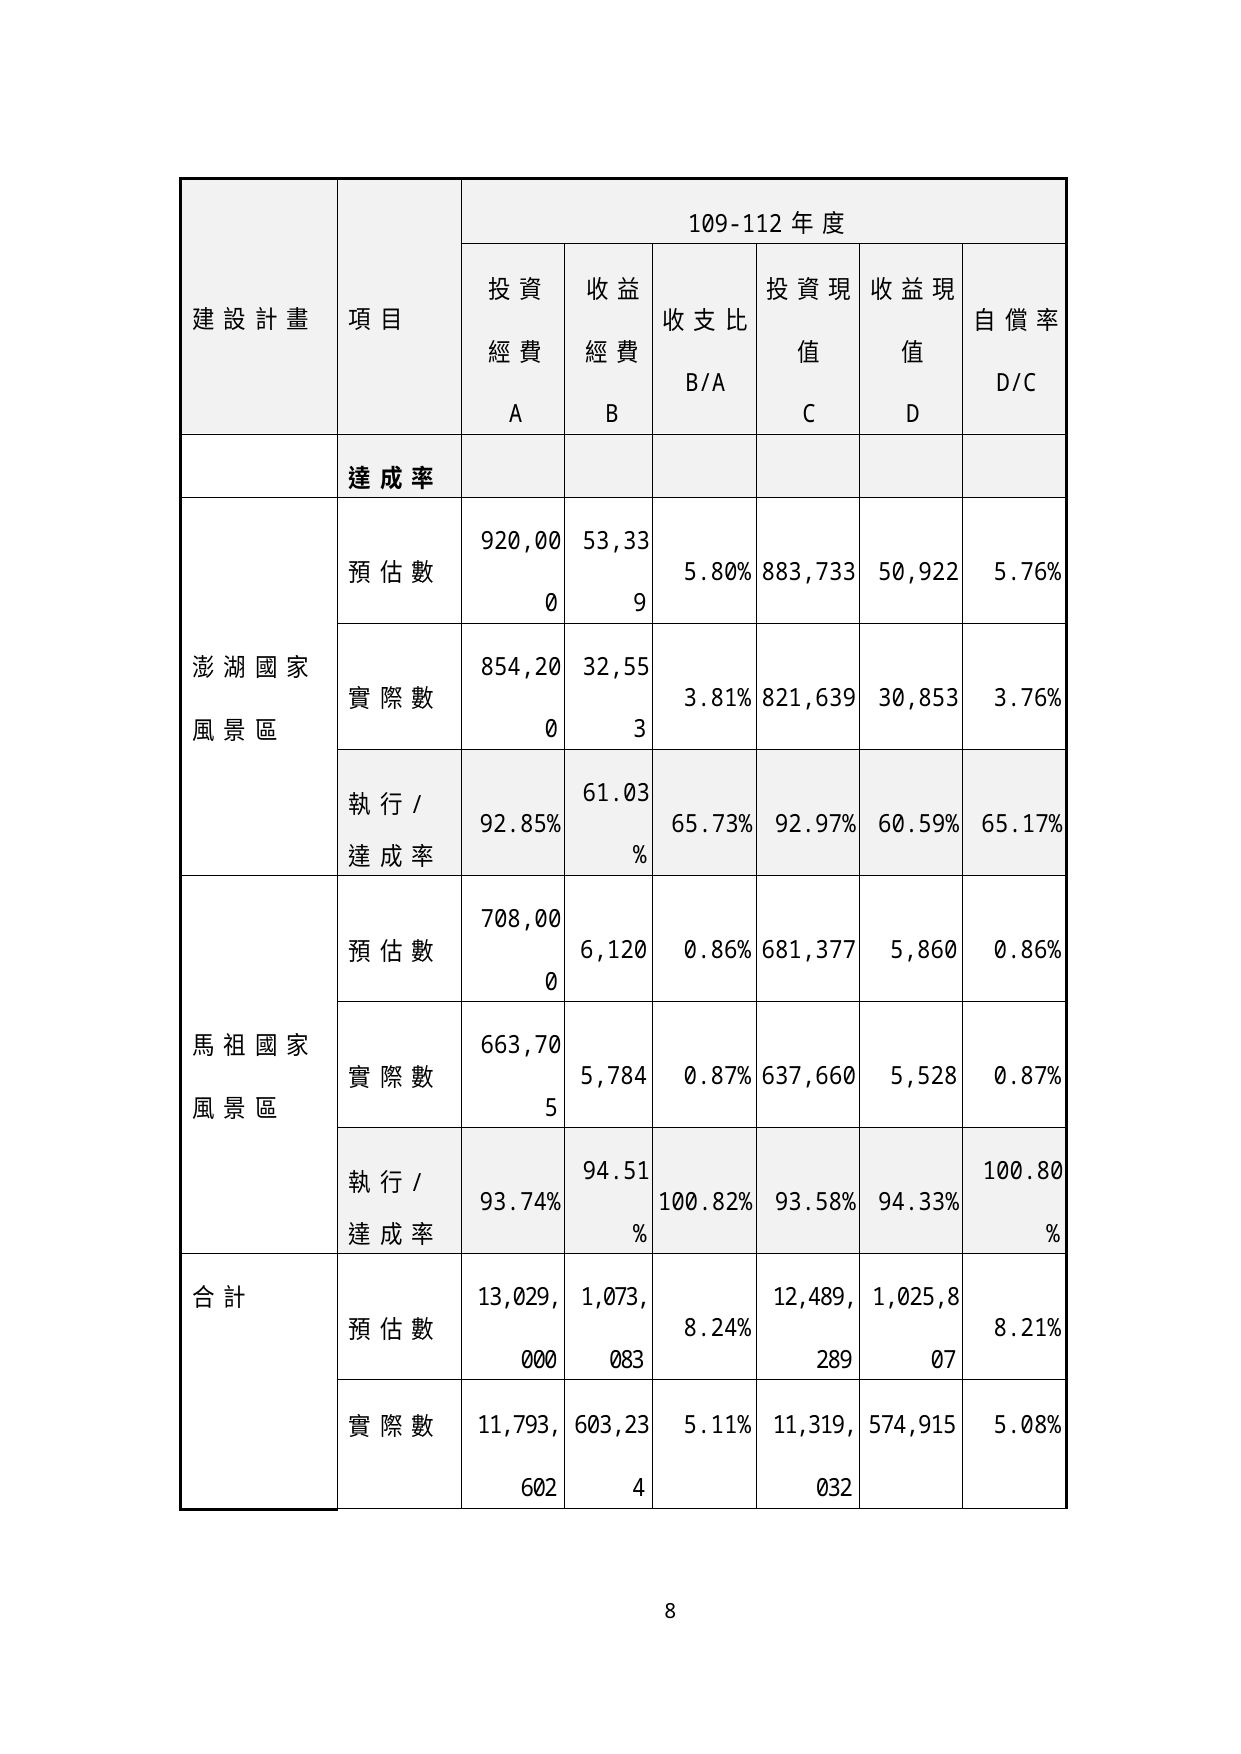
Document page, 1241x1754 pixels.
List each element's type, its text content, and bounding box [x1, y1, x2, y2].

table_cell 708,000 [462, 876, 564, 1001]
table_cell 達成率 [338, 435, 461, 497]
table_cell 100.82% [653, 1128, 756, 1253]
table_cell 65.73% [653, 750, 756, 875]
table_cell 681,377 [757, 876, 859, 1001]
table_cell 32,553 [565, 624, 652, 749]
table_cell 5.08% [963, 1380, 1065, 1507]
table_cell 11,793,602 [462, 1380, 564, 1507]
table_cell 92.85% [462, 750, 564, 875]
table_cell [757, 435, 859, 497]
table_cell [462, 435, 564, 497]
table_cell 收支比 B/A [653, 244, 756, 433]
table_cell 澎湖國家風景區 [182, 498, 337, 875]
table_cell 663,705 [462, 1002, 564, 1127]
table_cell 實際數 [338, 1002, 461, 1127]
table_cell [565, 435, 652, 497]
table_cell 8.24% [653, 1254, 756, 1379]
table_cell 93.74% [462, 1128, 564, 1253]
table_cell 預估數 [338, 498, 461, 623]
table_cell 投資經費 A [462, 244, 564, 433]
table_cell 0.86% [653, 876, 756, 1001]
table_cell 執行/達成率 [338, 1128, 461, 1253]
table_cell 60.59% [860, 750, 962, 875]
table_cell 5,784 [565, 1002, 652, 1127]
table_cell [182, 435, 337, 497]
table_cell 3.81% [653, 624, 756, 749]
table_cell 0.87% [653, 1002, 756, 1127]
table_cell 5.76% [963, 498, 1065, 623]
table_cell [653, 435, 756, 497]
table_cell [963, 435, 1065, 497]
table_cell 5,528 [860, 1002, 962, 1127]
table_cell 13,029,000 [462, 1254, 564, 1379]
table_cell 883,733 [757, 498, 859, 623]
table_cell 61.03% [565, 750, 652, 875]
table_cell 執行/達成率 [338, 750, 461, 875]
table_cell 1,025,807 [860, 1254, 962, 1379]
table_cell 實際數 [338, 1380, 461, 1507]
table_cell 65.17% [963, 750, 1065, 875]
table_cell 實際數 [338, 624, 461, 749]
table_header 建設計畫 [182, 180, 337, 433]
table_cell 100.80% [963, 1128, 1065, 1253]
table_cell 94.51% [565, 1128, 652, 1253]
table_cell 5.11% [653, 1380, 756, 1507]
table_cell 收益經費 B [565, 244, 652, 433]
table_cell 6,120 [565, 876, 652, 1001]
table_cell [860, 435, 962, 497]
table_cell 30,853 [860, 624, 962, 749]
table_cell 5,860 [860, 876, 962, 1001]
table_cell 92.97% [757, 750, 859, 875]
table_cell 94.33% [860, 1128, 962, 1253]
table_cell 0.87% [963, 1002, 1065, 1127]
table_cell 574,915 [860, 1380, 962, 1507]
table_cell 預估數 [338, 876, 461, 1001]
table_cell 12,489,289 [757, 1254, 859, 1379]
table_cell 3.76% [963, 624, 1065, 749]
table_header 109-112年度 [462, 180, 1065, 243]
table_cell 53,339 [565, 498, 652, 623]
table_cell 馬祖國家風景區 [182, 876, 337, 1253]
table_cell 0.86% [963, 876, 1065, 1001]
table_cell 5.80% [653, 498, 756, 623]
table_cell 11,319,032 [757, 1380, 859, 1507]
table_cell 821,639 [757, 624, 859, 749]
table_cell 合計 [182, 1254, 337, 1507]
table_cell 637,660 [757, 1002, 859, 1127]
table_cell 自償率 D/C [963, 244, 1065, 433]
table_cell 投資現值 C [757, 244, 859, 433]
table_cell 1,073,083 [565, 1254, 652, 1379]
table_cell 603,234 [565, 1380, 652, 1507]
table_cell 93.58% [757, 1128, 859, 1253]
table_cell 50,922 [860, 498, 962, 623]
table_header 項目 [338, 180, 461, 433]
table_cell 預估數 [338, 1254, 461, 1379]
table_cell 8.21% [963, 1254, 1065, 1379]
table_cell 920,000 [462, 498, 564, 623]
table_cell 854,200 [462, 624, 564, 749]
table_cell 收益現值 D [860, 244, 962, 433]
